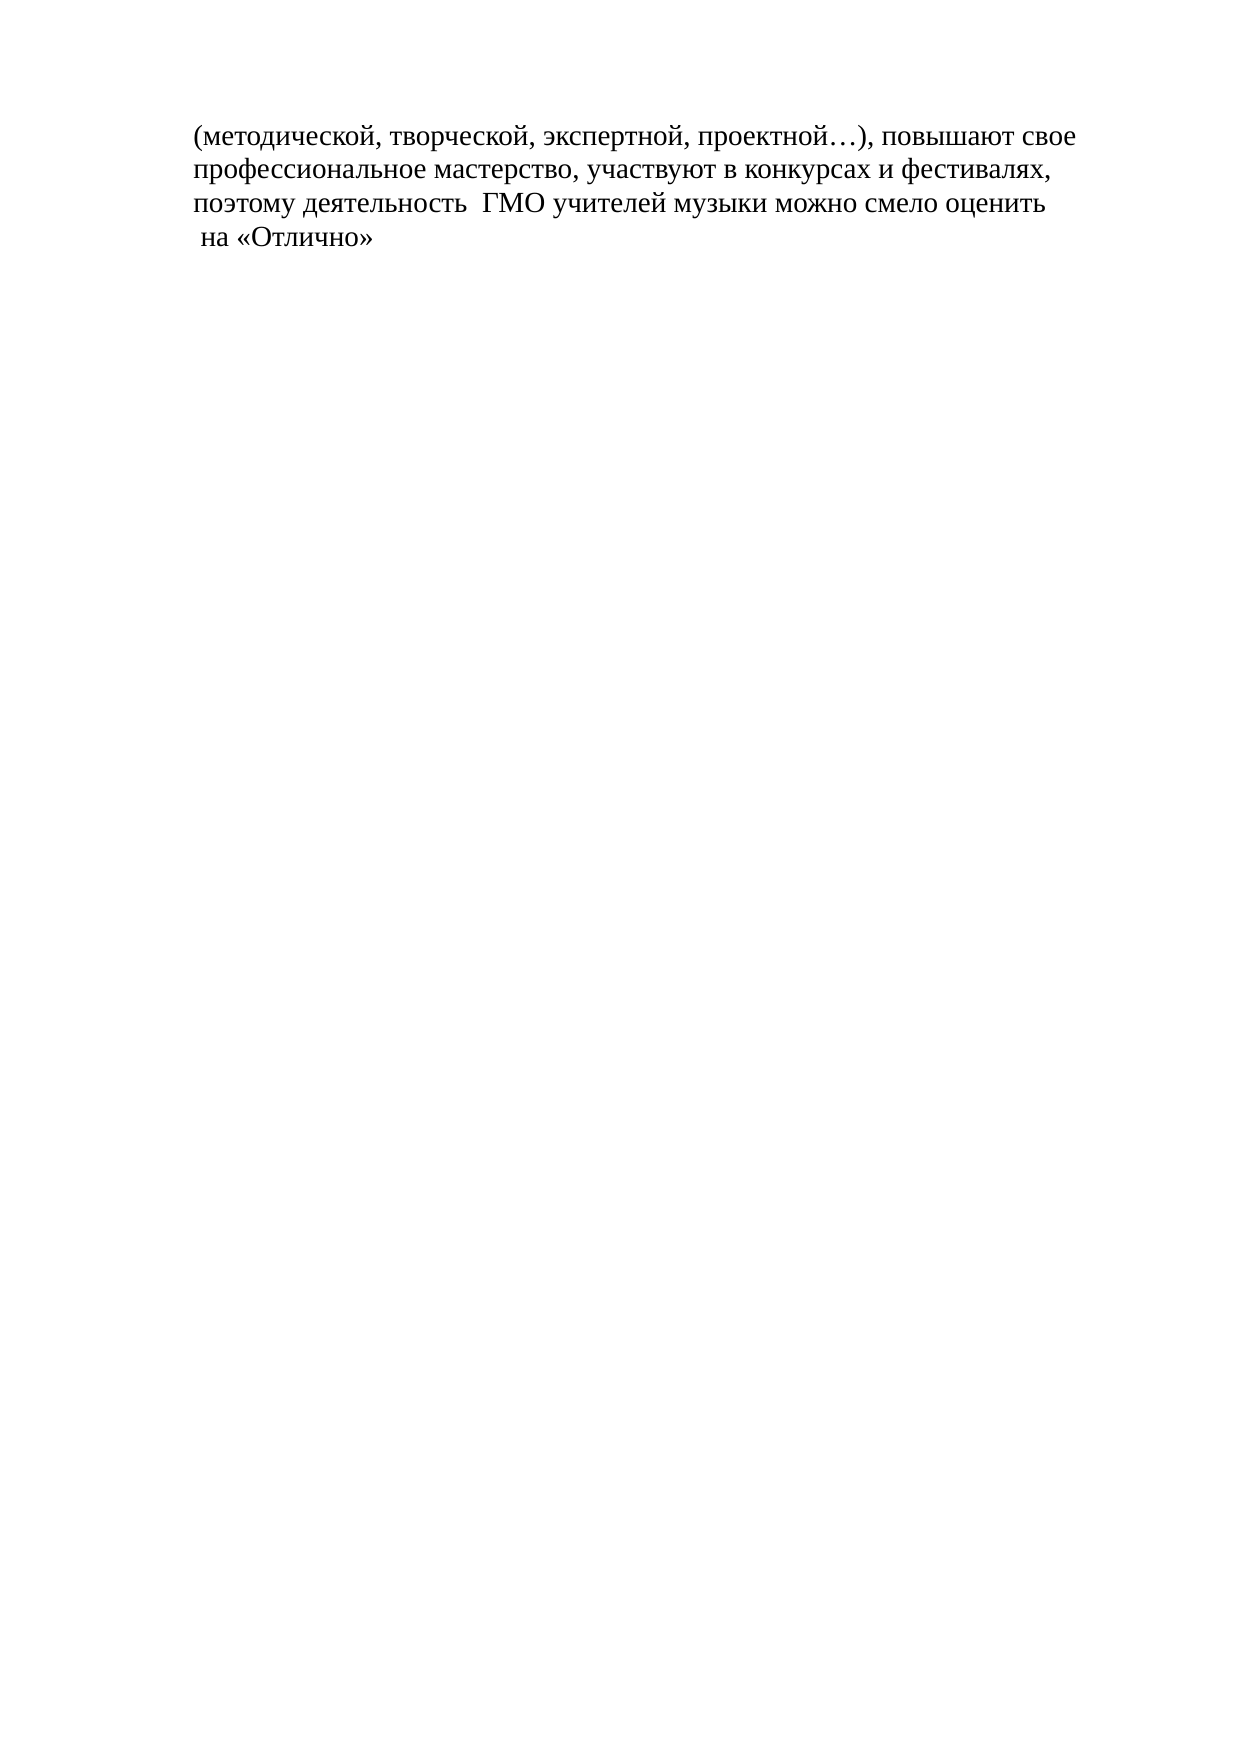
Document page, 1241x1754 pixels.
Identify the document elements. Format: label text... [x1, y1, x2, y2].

text на «Отлично» [193, 219, 1122, 252]
text (методической, творческой, экспертной, проектной…), повышают свое профессиональное мастерство, участвуют в конкурсах и фестивалях, поэтому деятельность ГМО учителей музыки можно смело оценить [193, 118, 1122, 219]
